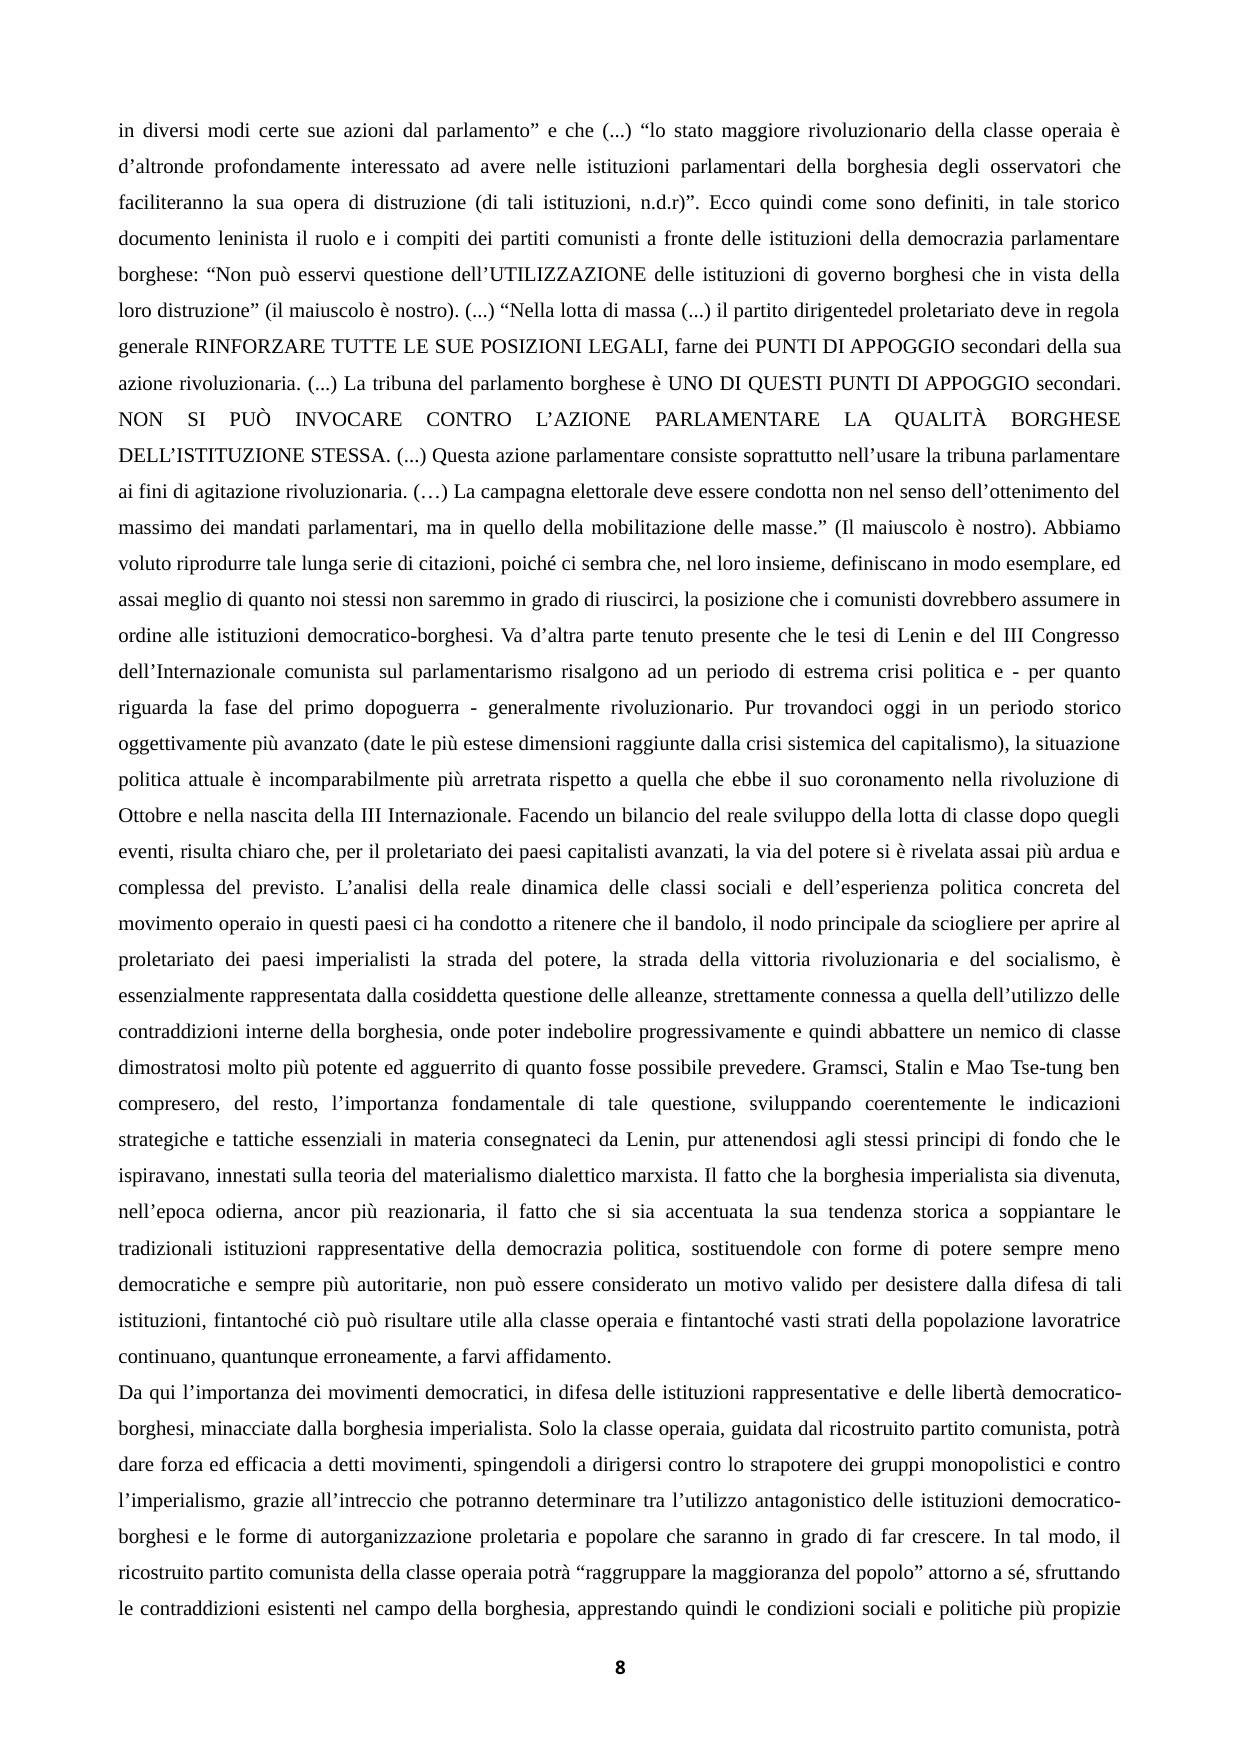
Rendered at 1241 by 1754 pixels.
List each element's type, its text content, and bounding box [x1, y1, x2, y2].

text Da qui l’importanza dei movimenti democratici, in difesa delle istituzioni rappresentative e delle libertà democratico-borghesi, minacciate dalla borghesia imperialista. Solo la classe operaia, guidata dal ricostruito partito comunista, potrà dare forza ed efficacia a detti movimenti, spingendoli a dirigersi contro lo strapotere dei gruppi monopolistici e contro l’imperialismo, grazie all’intreccio che potranno determinare tra l’utilizzo antagonistico delle istituzioni democratico-borghesi e le forme di autorganizzazione proletaria e popolare che saranno in grado di far crescere. In tal modo, il ricostruito partito comunista della classe operaia potrà “raggruppare la maggioranza del popolo” attorno a sé, sfruttando le contraddizioni esistenti nel campo della borghesia, apprestando quindi le condizioni sociali e politiche più propizie [118, 1379, 1122, 1620]
text in diversi modi certe sue azioni dal parlamento” e che (...) “lo stato maggiore rivoluzionario della classe operaia è d’altronde profondamente interessato ad avere nelle istituzioni parlamentari della borghesia degli osservatori che faciliteranno la sua opera di distruzione (di tali istituzioni, n.d.r)”. Ecco quindi come sono definiti, in tale storico documento leninista il ruolo e i compiti dei partiti comunisti a fronte delle istituzioni della democrazia parlamentare borghese: “Non può esservi questione dell’UTILIZZAZIONE delle istituzioni di governo borghesi che in vista della loro distruzione” (il maiuscolo è nostro). (...) “Nella lotta di massa (...) il partito dirigentedel proletariato deve in regola generale RINFORZARE TUTTE LE SUE POSIZIONI LEGALI, farne dei PUNTI DI APPOGGIO secondari della sua azione rivoluzionaria. (...) La tribuna del parlamento borghese è UNO DI QUESTI PUNTI DI APPOGGIO secondari. NON SI PUÒ INVOCARE CONTRO L’AZIONE PARLAMENTARE LA QUALITÀ BORGHESE DELL’ISTITUZIONE STESSA. (...) Questa azione parlamentare consiste soprattutto nell’usare la tribuna parlamentare ai fini di agitazione rivoluzionaria. (…) La campagna elettorale deve essere condotta non nel senso dell’ottenimento del massimo dei mandati parlamentari, ma in quello della mobilitazione delle masse.” (Il maiuscolo è nostro). Abbiamo voluto riprodurre tale lunga serie di citazioni, poiché ci sembra che, nel loro insieme, definiscano in modo esemplare, ed assai meglio di quanto noi stessi non saremmo in grado di riuscirci, la posizione che i comunisti dovrebbero assumere in ordine alle istituzioni democratico-borghesi. Va d’altra parte tenuto presente che le tesi di Lenin e del III Congresso dell’Internazionale comunista sul parlamentarismo risalgono ad un periodo di estrema crisi politica e - per quanto riguarda la fase del primo dopoguerra - generalmente rivoluzionario. Pur trovandoci oggi in un periodo storico oggettivamente più avanzato (date le più estese dimensioni raggiunte dalla crisi sistemica del capitalismo), la situazione politica attuale è incomparabilmente più arretrata rispetto a quella che ebbe il suo coronamento nella rivoluzione di Ottobre e nella nascita della III Internazionale. Facendo un bilancio del reale sviluppo della lotta di classe dopo quegli eventi, risulta chiaro che, per il proletariato dei paesi capitalisti avanzati, la via del potere si è rivelata assai più ardua e complessa del previsto. L’analisi della reale dinamica delle classi sociali e dell’esperienza politica concreta del movimento operaio in questi paesi ci ha condotto a ritenere che il bandolo, il nodo principale da sciogliere per aprire al proletariato dei paesi imperialisti la strada del potere, la strada della vittoria rivoluzionaria e del socialismo, è essenzialmente rappresentata dalla cosiddetta questione delle alleanze, strettamente connessa a quella dell’utilizzo delle contraddizioni interne della borghesia, onde poter indebolire progressivamente e quindi abbattere un nemico di classe dimostratosi molto più potente ed agguerrito di quanto fosse possibile prevedere. Gramsci, Stalin e Mao Tse-tung ben compresero, del resto, l’importanza fondamentale di tale questione, sviluppando coerentemente le indicazioni strategiche e tattiche essenziali in materia consegnateci da Lenin, pur attenendosi agli stessi principi di fondo che le ispiravano, innestati sulla teoria del materialismo dialettico marxista. Il fatto che la borghesia imperialista sia divenuta, nell’epoca odierna, ancor più reazionaria, il fatto che si sia accentuata la sua tendenza storica a soppiantare le tradizionali istituzioni rappresentative della democrazia politica, sostituendole con forme di potere sempre meno democratiche e sempre più autoritarie, non può essere considerato un motivo valido per desistere dalla difesa di tali istituzioni, fintantoché ciò può risultare utile alla classe operaia e fintantoché vasti strati della popolazione lavoratrice continuano, quantunque erroneamente, a farvi affidamento. [118, 118, 1122, 1368]
